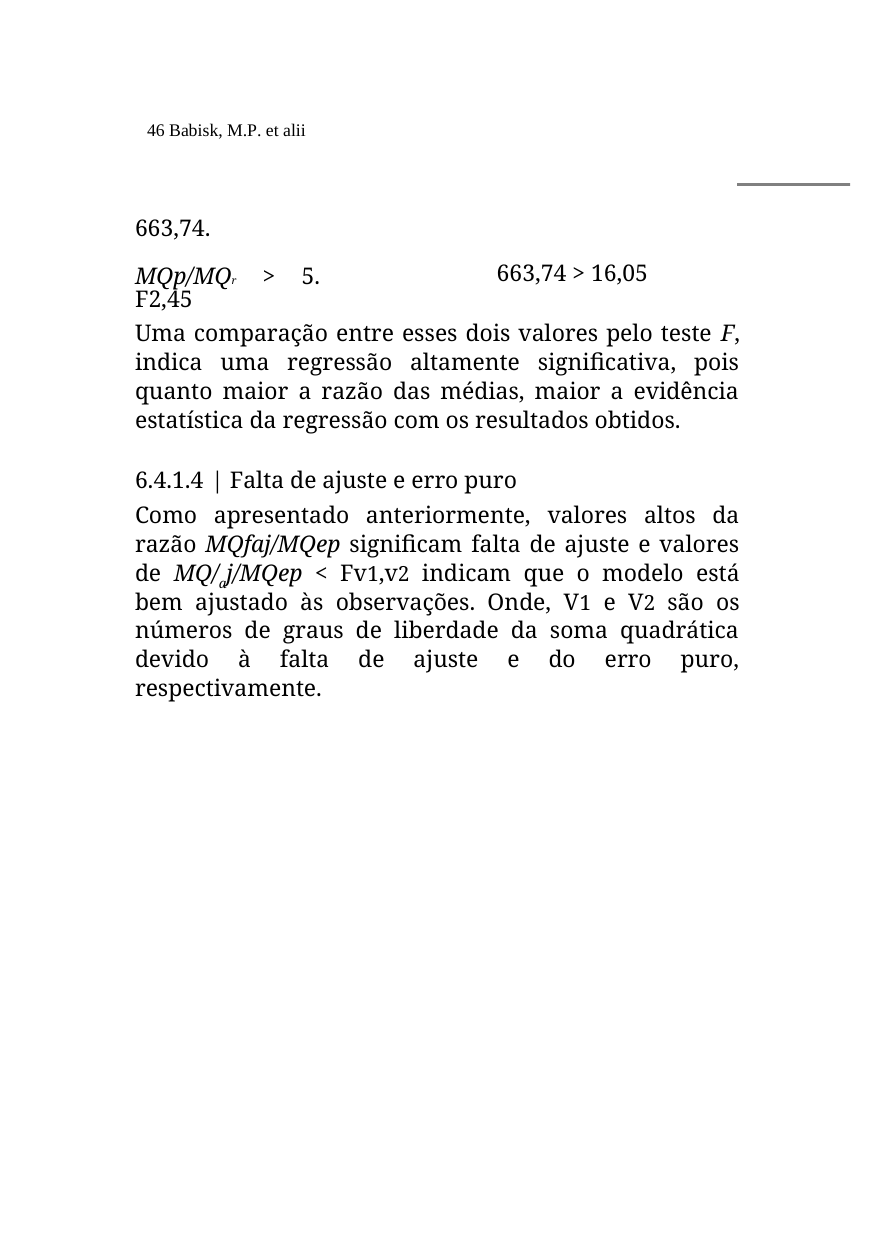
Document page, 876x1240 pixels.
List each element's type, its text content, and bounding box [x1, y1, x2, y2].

text MQp/MQr > 5. F2,45 [135, 266, 740, 312]
text 663,74 > 16,05 [496, 263, 648, 286]
text Uma comparação entre esses dois valores pelo teste F, indica uma regressão altamente significativa, pois quanto maior a razão das médias, maior a evidência estatística da regressão com os resultados obtidos. [135, 318, 740, 434]
text 663,74. [135, 183, 740, 242]
list | Falta de ajuste e erro puro [135, 471, 217, 493]
text Como apresentado anteriormente, valores altos da razão MQfaj/MQep significam falta de ajuste e valores de MQ/aj/MQep < Fv1,v2 indicam que o modelo está bem ajustado às observações. Onde, V1 e V2 são os números de graus de liberdade da soma quadrática devido à falta de ajuste e do erro puro, respectivamente. [135, 500, 740, 703]
list | Falta de ajuste e erro puro [218, 471, 740, 493]
